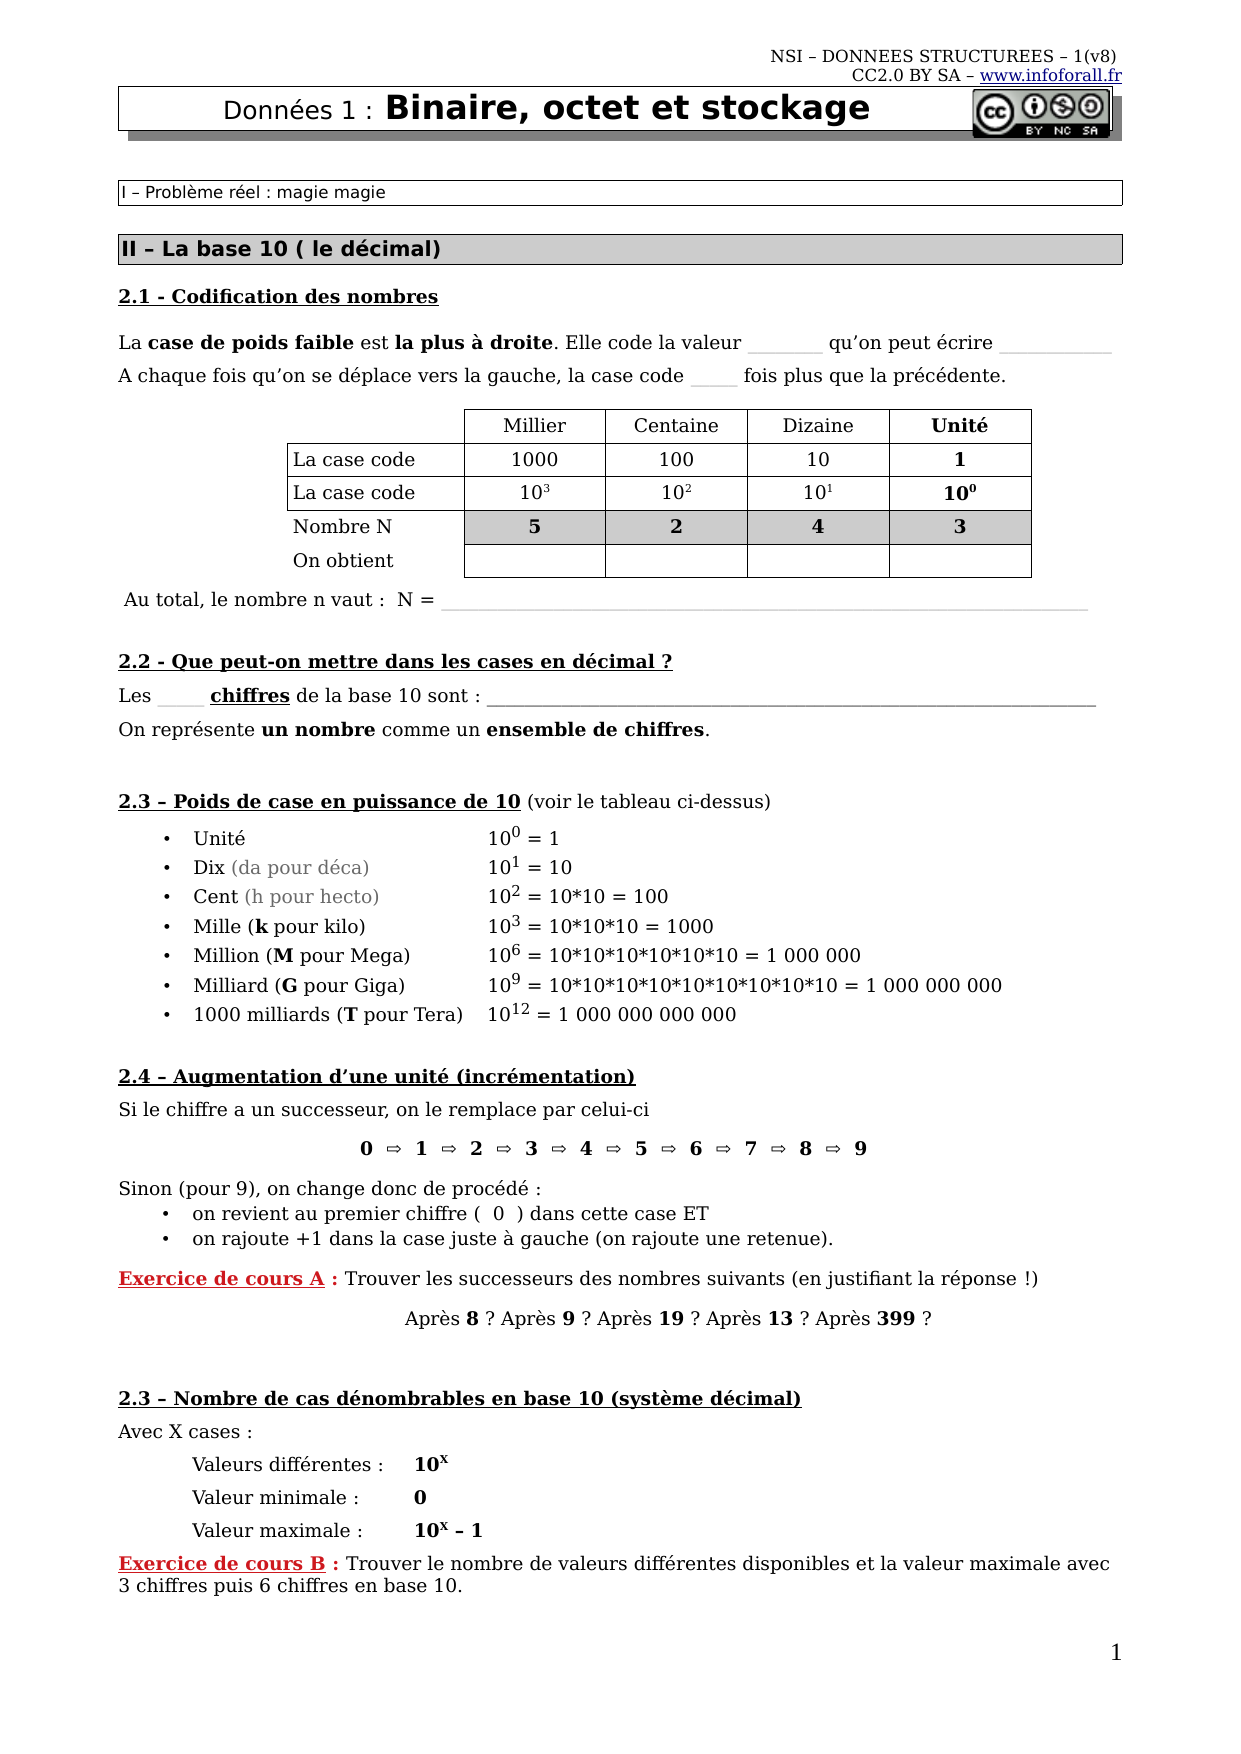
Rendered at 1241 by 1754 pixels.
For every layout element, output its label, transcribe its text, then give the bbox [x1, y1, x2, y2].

table_cell On obtient [287, 544, 464, 577]
table_header [287, 409, 464, 443]
table_header Unité [890, 410, 1031, 443]
table_cell 5 [465, 511, 605, 544]
text Si le chiffre a un successeur, on le remplace par celui-ci [118, 1098, 1122, 1120]
table_cell [465, 545, 605, 577]
list Million (M pour Mega) 106 = 10*10*10*10*10*10 = 1 000 000 [164, 941, 1122, 967]
text Sinon (pour 9), on change donc de procédé : [118, 1178, 1122, 1200]
list Unité 100 = 1 [164, 824, 1122, 849]
list Milliard (G pour Giga) 109 = 10*10*10*10*10*10*10*10*10 = 1 000 000 000 [164, 971, 1122, 996]
table_cell [748, 545, 889, 577]
list on revient au premier chiffre ( 0 ) dans cette case ET [162, 1203, 1122, 1225]
text 2.2 - Que peut-on mettre dans les cases en décimal ? [118, 651, 1122, 673]
table_cell 102 [606, 477, 747, 510]
table_cell 100 [890, 477, 1031, 510]
text Exercice de cours B : Trouver le nombre de valeurs différentes disponibles et la valeur maximale avec 3 chiffres puis 6 chiffres en base 10. [118, 1553, 1122, 1597]
table_cell [890, 545, 1031, 577]
text Valeurs différentes : 10X [118, 1453, 1122, 1476]
text Au total, le nombre n vaut : N = _____________________________________________________________________ [118, 589, 1122, 611]
table_cell [606, 545, 747, 577]
table_header Dizaine [748, 410, 889, 443]
text II – La base 10 ( le décimal) [119, 235, 1122, 264]
text Données 1 : Binaire, octet et stockage [119, 87, 1112, 130]
table_cell La case code [288, 444, 464, 476]
list 1000 milliards (T pour Tera) 1012 = 1 000 000 000 000 [164, 1000, 1122, 1026]
text 0 ⇨ 1 ⇨ 2 ⇨ 3 ⇨ 4 ⇨ 5 ⇨ 6 ⇨ 7 ⇨ 8 ⇨ 9 [118, 1138, 1122, 1160]
table_cell 100 [606, 444, 747, 476]
table_cell 1 [890, 444, 1031, 476]
table_header Centaine [606, 410, 747, 443]
list Dix (da pour déca) 101 = 10 [164, 853, 1122, 879]
table_cell La case code [288, 477, 464, 510]
text Les _____ chiffres de la base 10 sont : _________________________________________________________________ [118, 685, 1122, 707]
text Exercice de cours A : Trouver les successeurs des nombres suivants (en justifiant la réponse !) [118, 1268, 1122, 1290]
text CC2.0 BY SA – www.infoforall.fr [118, 66, 1122, 86]
text 2.1 - Codification des nombres [118, 286, 1122, 308]
text La case de poids faible est la plus à droite. Elle code la valeur ________ qu’on peut écrire ____________ [118, 331, 1122, 353]
table_cell 10 [748, 444, 889, 476]
text On représente un nombre comme un ensemble de chiffres. [118, 719, 1122, 741]
table_cell 4 [748, 511, 889, 544]
text I – Problème réel : magie magie [119, 181, 1122, 205]
text Valeur minimale : 0 [118, 1487, 1122, 1509]
text 2.4 – Augmentation d’une unité (incrémentation) [118, 1065, 1122, 1087]
table_header Millier [465, 410, 605, 443]
table_cell 101 [748, 477, 889, 510]
text A chaque fois qu’on se déplace vers la gauche, la case code _____ fois plus que la précédente. [118, 365, 1122, 387]
text Après 8 ? Après 9 ? Après 19 ? Après 13 ? Après 399 ? [183, 1308, 1122, 1330]
text NSI – DONNEES STRUCTUREES – 1(v8) [118, 47, 1122, 66]
list Cent (h pour hecto) 102 = 10*10 = 100 [164, 883, 1122, 908]
table_cell 103 [465, 477, 605, 510]
table_cell 3 [890, 511, 1031, 544]
text 2.3 – Poids de case en puissance de 10 (voir le tableau ci-dessus) [118, 791, 1122, 813]
text Valeur maximale : 10X – 1 [118, 1520, 1122, 1542]
list on rajoute +1 dans la case juste à gauche (on rajoute une retenue). [162, 1228, 1122, 1250]
picture [972, 89, 1110, 138]
text 2.3 – Nombre de cas dénombrables en base 10 (système décimal) [118, 1388, 1122, 1410]
table_cell Nombre N [287, 511, 464, 544]
list Mille (k pour kilo) 103 = 10*10*10 = 1000 [164, 912, 1122, 938]
table_cell 1000 [465, 444, 605, 476]
table_cell 2 [606, 511, 747, 544]
text Avec X cases : [118, 1421, 1122, 1443]
